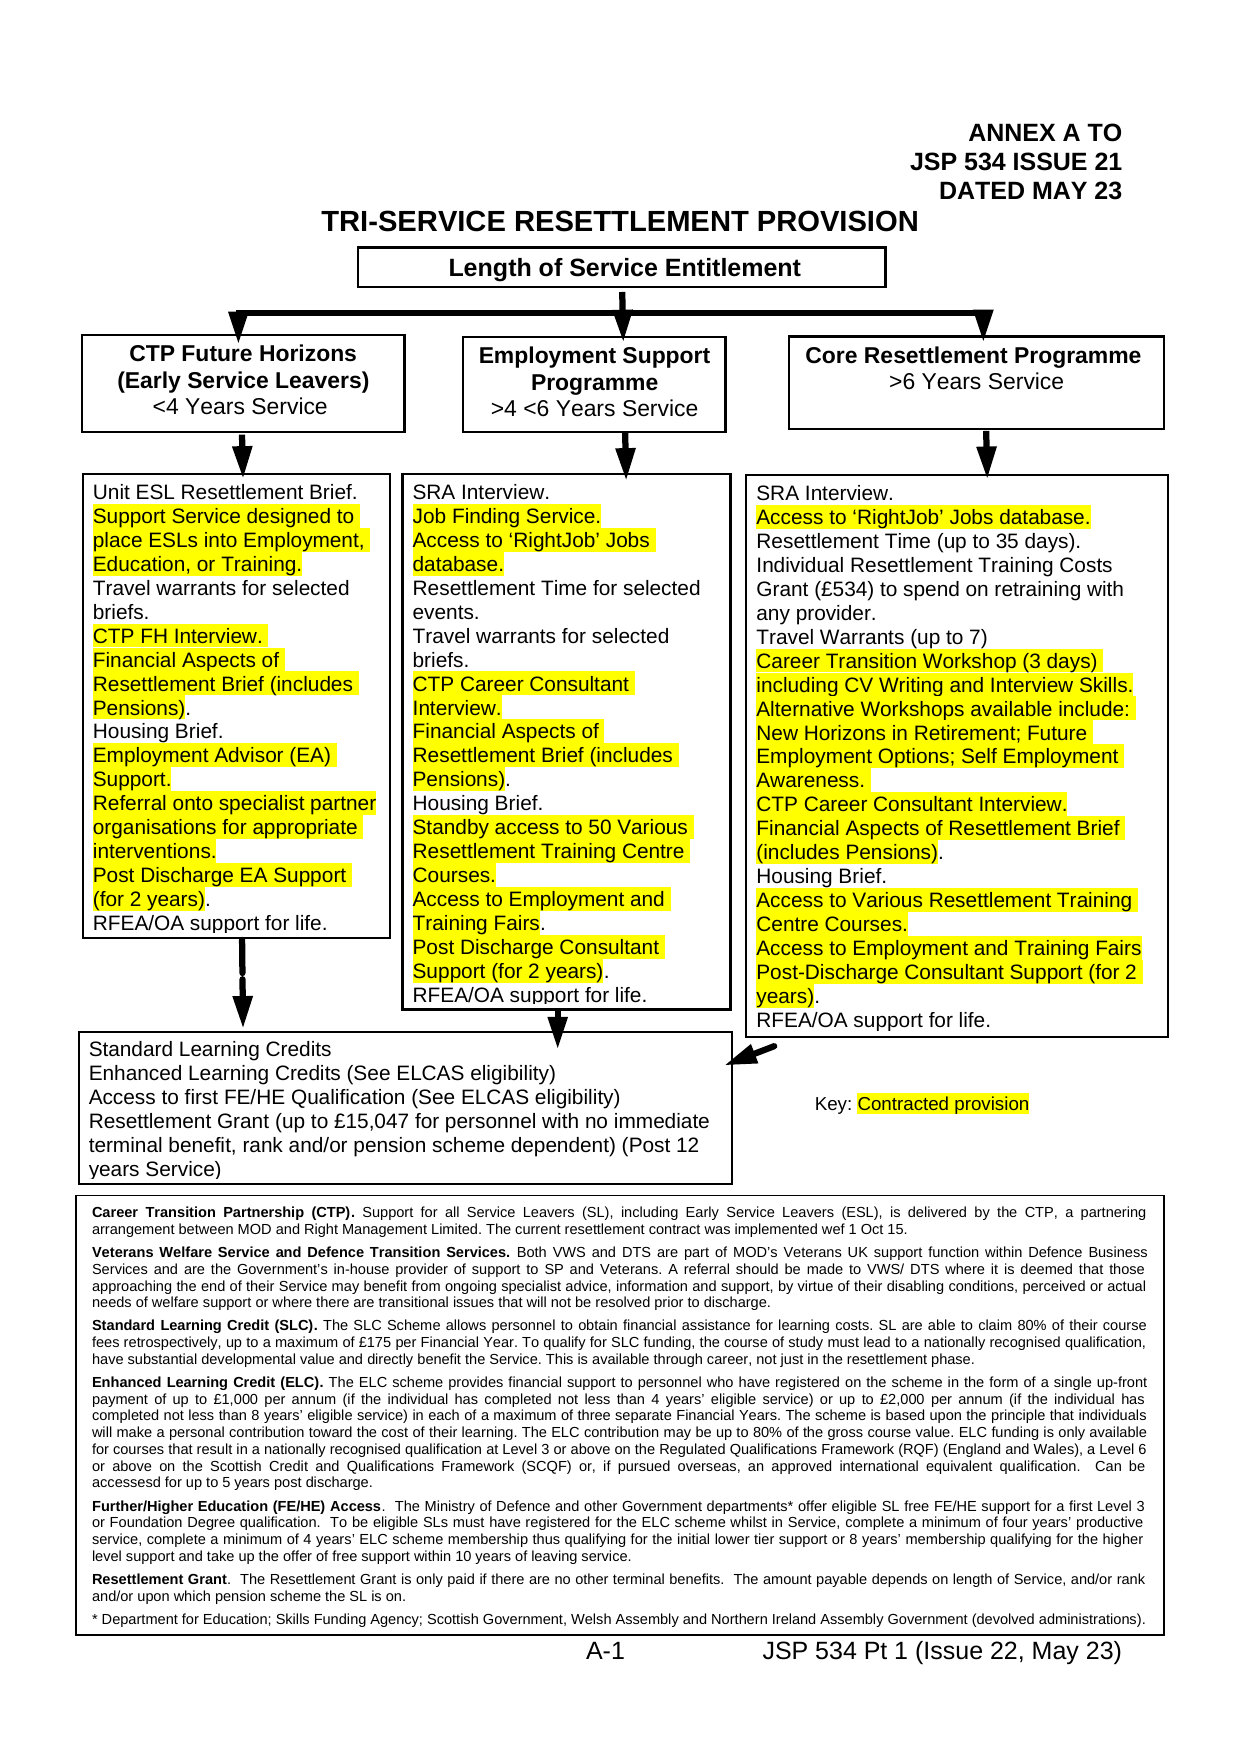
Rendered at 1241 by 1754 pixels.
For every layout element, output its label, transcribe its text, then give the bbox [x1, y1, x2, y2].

text Access to Employment and Training Fairs. [412, 887, 721, 935]
text Resettlement Grant. The Resettlement Grant is only paid if there are no other terminal benefits. The amount payable depends on length of Service, and/or rank and/or upon which pension scheme the SL is on. [92, 1571, 1148, 1604]
text Standard Learning Credits [88, 1037, 722, 1061]
text Referral onto specialist partner organisations for appropriate interventions. [93, 791, 380, 863]
text Access to Employment and Training Fairs [756, 936, 1158, 960]
text Key: Contracted provision [786, 1091, 1051, 1114]
text Alternative Workshops available include: New Horizons in Retirement; Future Employment Options; Self Employment Awareness. [756, 696, 1158, 792]
text RFEA/OA support for life. [756, 1008, 1158, 1031]
text Support Service designed to place ESLs into Employment, Education, or Training. [93, 504, 380, 576]
text Post-Discharge Consultant Support (for 2 years). [756, 960, 1158, 1008]
text Financial Aspects of Resettlement Brief (includes Pensions). [93, 647, 380, 719]
text Standard Learning Credit (SLC). The SLC Scheme allows personnel to obtain financial assistance for learning costs. SL are able to claim 80% of their course fees retrospectively, up to a maximum of £175 per Financial Year. To qualify for SLC funding, the course of study must lead to a nationally recognised qualification, have substantial developmental value and directly benefit the Service. This is available through career, not just in the resettlement phase. [92, 1317, 1148, 1367]
text Access to Various Resettlement Training Centre Courses. [756, 888, 1158, 936]
text (Early Service Leavers) [92, 367, 395, 393]
text Access to ‘RightJob’ Jobs database. [756, 505, 1158, 529]
text CTP Future Horizons [92, 340, 395, 367]
text TRI-SERVICE RESETTLEMENT PROVISION [118, 204, 1122, 238]
text Housing Brief. [93, 719, 380, 743]
text Enhanced Learning Credits (See ELCAS eligibility) [88, 1061, 722, 1085]
text CTP FH Interview. [93, 623, 380, 647]
text Resettlement Time for selected events. [412, 576, 721, 623]
text * Department for Education; Skills Funding Agency; Scottish Government, Welsh Assembly and Northern Ireland Assembly Government (devolved administrations). [92, 1610, 1148, 1627]
text >4 <6 Years Service [473, 395, 716, 421]
text SRA Interview. [412, 480, 721, 504]
text Financial Aspects of Resettlement Brief (includes Pensions). [756, 816, 1158, 864]
text JSP 534 ISSUE 21 [118, 147, 1122, 176]
text Length of Service Entitlement [368, 253, 876, 282]
text Housing Brief. [756, 864, 1158, 888]
text CTP Career Consultant Interview. [412, 671, 721, 719]
subtitle ANNEX A TO [118, 118, 1122, 147]
text SRA Interview. [756, 481, 1158, 505]
text Job Finding Service. [412, 504, 721, 528]
text Access to first FE/HE Qualification (See ELCAS eligibility) [88, 1085, 722, 1109]
text DATED MAY 23 [118, 176, 1122, 204]
text Core Resettlement Programme [799, 342, 1154, 368]
text Post Discharge EA Support (for 2 years). [93, 863, 380, 911]
text Travel warrants for selected briefs. [412, 623, 721, 671]
text Enhanced Learning Credit (ELC). The ELC scheme provides financial support to personnel who have registered on the scheme in the form of a single up-front payment of up to £1,000 per annum (if the individual has completed not less than 4 years’ eligible service) or up to £2,000 per annum (if the individual has completed not less than 8 years’ eligible service) in each of a maximum of three separate Financial Years. The scheme is based upon the principle that individuals will make a personal contribution toward the cost of their learning. The ELC contribution may be up to 80% of the gross course value. ELC funding is only available for courses that result in a nationally recognised qualification at Level 3 or above on the Regulated Qualifications Framework (RQF) (England and Wales), a Level 6 or above on the Scottish Credit and Qualifications Framework (SCQF) or, if pursued overseas, an approved international equivalent qualification. Can be accessesd for up to 5 years post discharge. [92, 1373, 1148, 1491]
text Resettlement Grant (up to £15,047 for personnel with no immediate terminal benefit, rank and/or pension scheme dependent) (Post 12 years Service) [88, 1109, 722, 1178]
text <4 Years Service [92, 393, 395, 419]
text Resettlement Time (up to 35 days). [756, 529, 1158, 553]
text Housing Brief. [412, 791, 721, 815]
text Travel Warrants (up to 7) [756, 624, 1158, 648]
text Financial Aspects of Resettlement Brief (includes Pensions). [412, 719, 721, 791]
text RFEA/OA support for life. [93, 911, 380, 932]
text Unit ESL Resettlement Brief. [93, 480, 380, 504]
text Veterans Welfare Service and Defence Transition Services. Both VWS and DTS are part of MOD’s Veterans UK support function within Defence Business Services and are the Government’s in-house provider of support to SP and Veterans. A referral should be made to VWS/ DTS where it is deemed that those approaching the end of their Service may benefit from ongoing specialist advice, information and support, by virtue of their disabling conditions, perceived or actual needs of welfare support or where there are transitional issues that will not be resolved prior to discharge. [92, 1244, 1148, 1311]
text Standby access to 50 Various Resettlement Training Centre Courses. [412, 815, 721, 887]
text Travel warrants for selected briefs. [93, 576, 380, 623]
text Career Transition Workshop (3 days) including CV Writing and Interview Skills. [756, 648, 1158, 696]
text RFEA/OA support for life. [412, 983, 721, 1004]
text Employment Support Programme [473, 342, 716, 395]
text CTP Career Consultant Interview. [756, 792, 1158, 816]
text Post Discharge Consultant Support (for 2 years). [412, 935, 721, 983]
text Employment Advisor (EA) Support. [93, 743, 380, 791]
text Access to ‘RightJob’ Jobs database. [412, 528, 721, 576]
text Individual Resettlement Training Costs Grant (£534) to spend on retraining with any provider. [756, 553, 1158, 624]
text Further/Higher Education (FE/HE) Access. The Ministry of Defence and other Government departments* offer eligible SL free FE/HE support for a first Level 3 or Foundation Degree qualification. To be eligible SLs must have registered for the ELC scheme whilst in Service, complete a minimum of four years’ productive service, complete a minimum of 4 years’ ELC scheme membership thus qualifying for the initial lower tier support or 8 years’ membership qualifying for the higher level support and take up the offer of free support within 10 years of leaving service. [92, 1497, 1146, 1564]
text >6 Years Service [799, 368, 1154, 395]
text Career Transition Partnership (CTP). Support for all Service Leavers (SL), including Early Service Leavers (ESL), is delivered by the CTP, a partnering arrangement between MOD and Right Management Limited. The current resettlement contract was implemented wef 1 Oct 15. [92, 1204, 1148, 1237]
